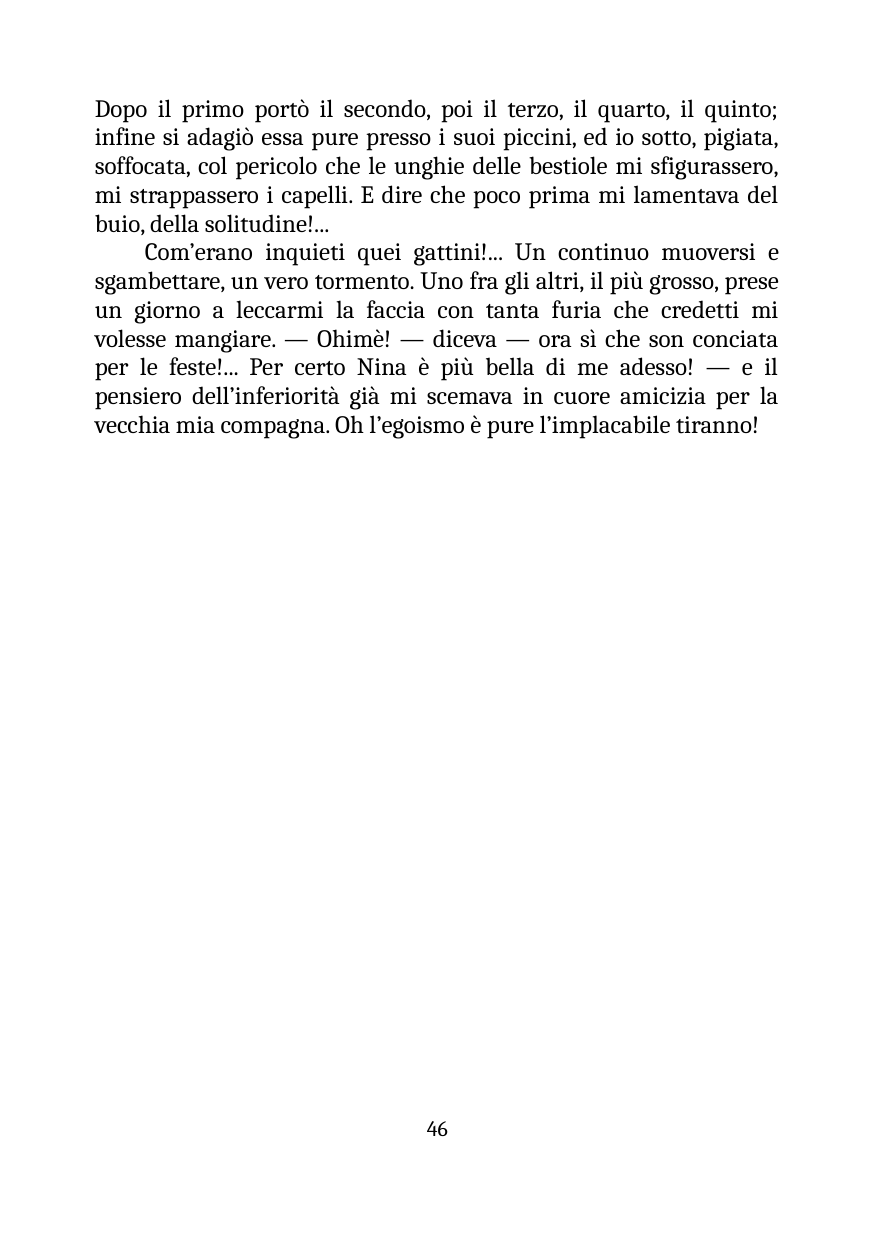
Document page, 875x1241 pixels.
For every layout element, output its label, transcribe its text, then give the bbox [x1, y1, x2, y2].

text Dopo il primo portò il secondo, poi il terzo, il quarto, il quinto; infine si adagiò essa pure presso i suoi piccini, ed io sotto, pigiata, soffocata, col pericolo che le unghie delle bestiole mi sfigurassero, mi strappassero i capelli. E dire che poco prima mi lamentava del buio, della solitudine!... [94, 94, 779, 238]
text Com’erano inquieti quei gattini!... Un continuo muoversi e sgambettare, un vero tormento. Uno fra gli altri, il più grosso, prese un giorno a leccarmi la faccia con tanta furia che credetti mi volesse mangiare. — Ohimè! — diceva — ora sì che son conciata per le feste!... Per certo Nina è più bella di me adesso! — e il pensiero dell’inferiorità già mi scemava in cuore amicizia per la vecchia mia compagna. Oh l’egoismo è pure l’implacabile tiranno! [94, 238, 779, 439]
